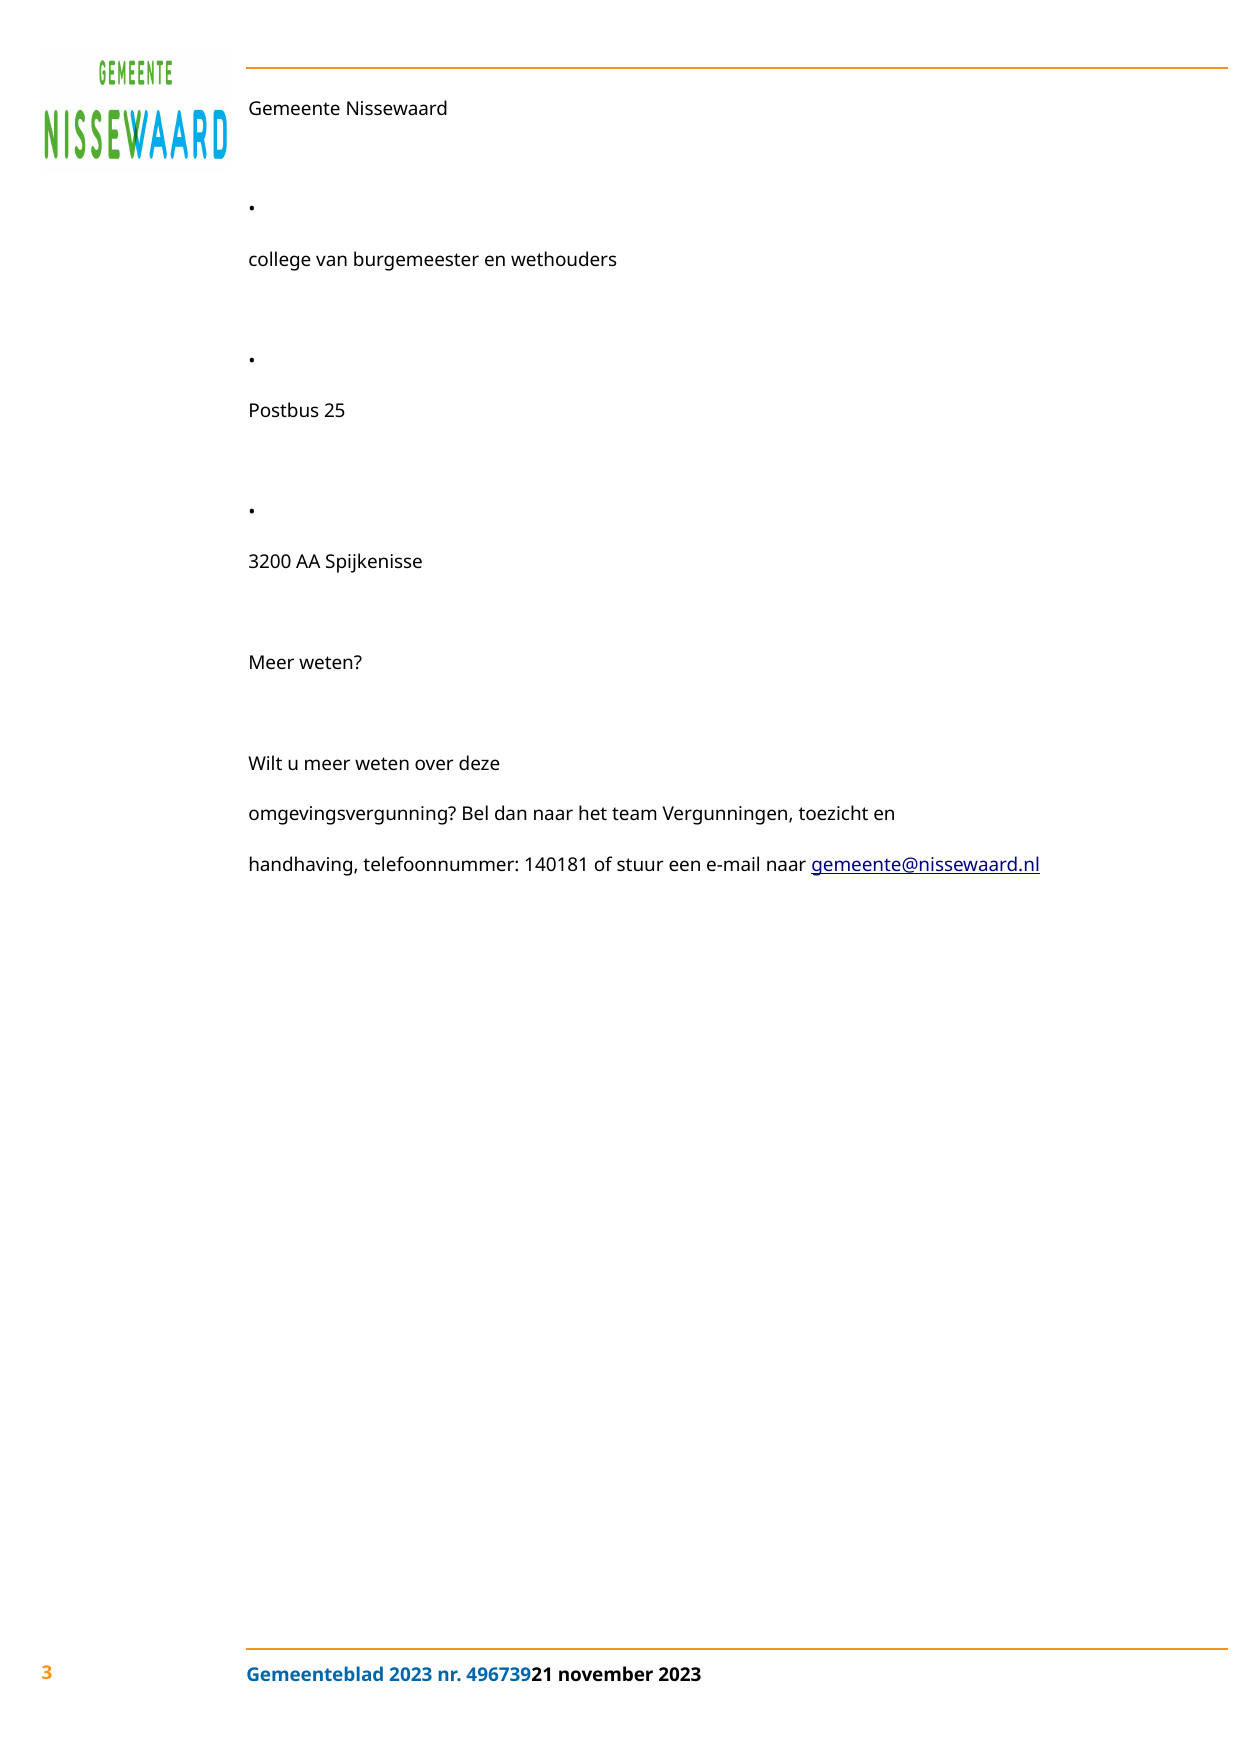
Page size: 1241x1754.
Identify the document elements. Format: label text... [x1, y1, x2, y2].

text Postbus 25 [248, 397, 1152, 423]
picture [41, 47, 231, 172]
text Gemeente Nissewaard [248, 95, 1152, 121]
text Wilt u meer weten over deze [248, 750, 1152, 776]
text 3200 AA Spijkenisse [248, 548, 1152, 574]
text • [248, 196, 1152, 221]
text omgevingsvergunning? Bel dan naar het team Vergunningen, toezicht en [248, 801, 1152, 826]
text • [248, 347, 1152, 373]
text • [248, 498, 1152, 524]
text Meer weten? [248, 649, 1152, 675]
text handhaving, telefoonnummer: 140181 of stuur een e-mail naar gemeente@nissewaard.nl [248, 851, 1152, 877]
text college van burgemeester en wethouders [248, 246, 1152, 272]
